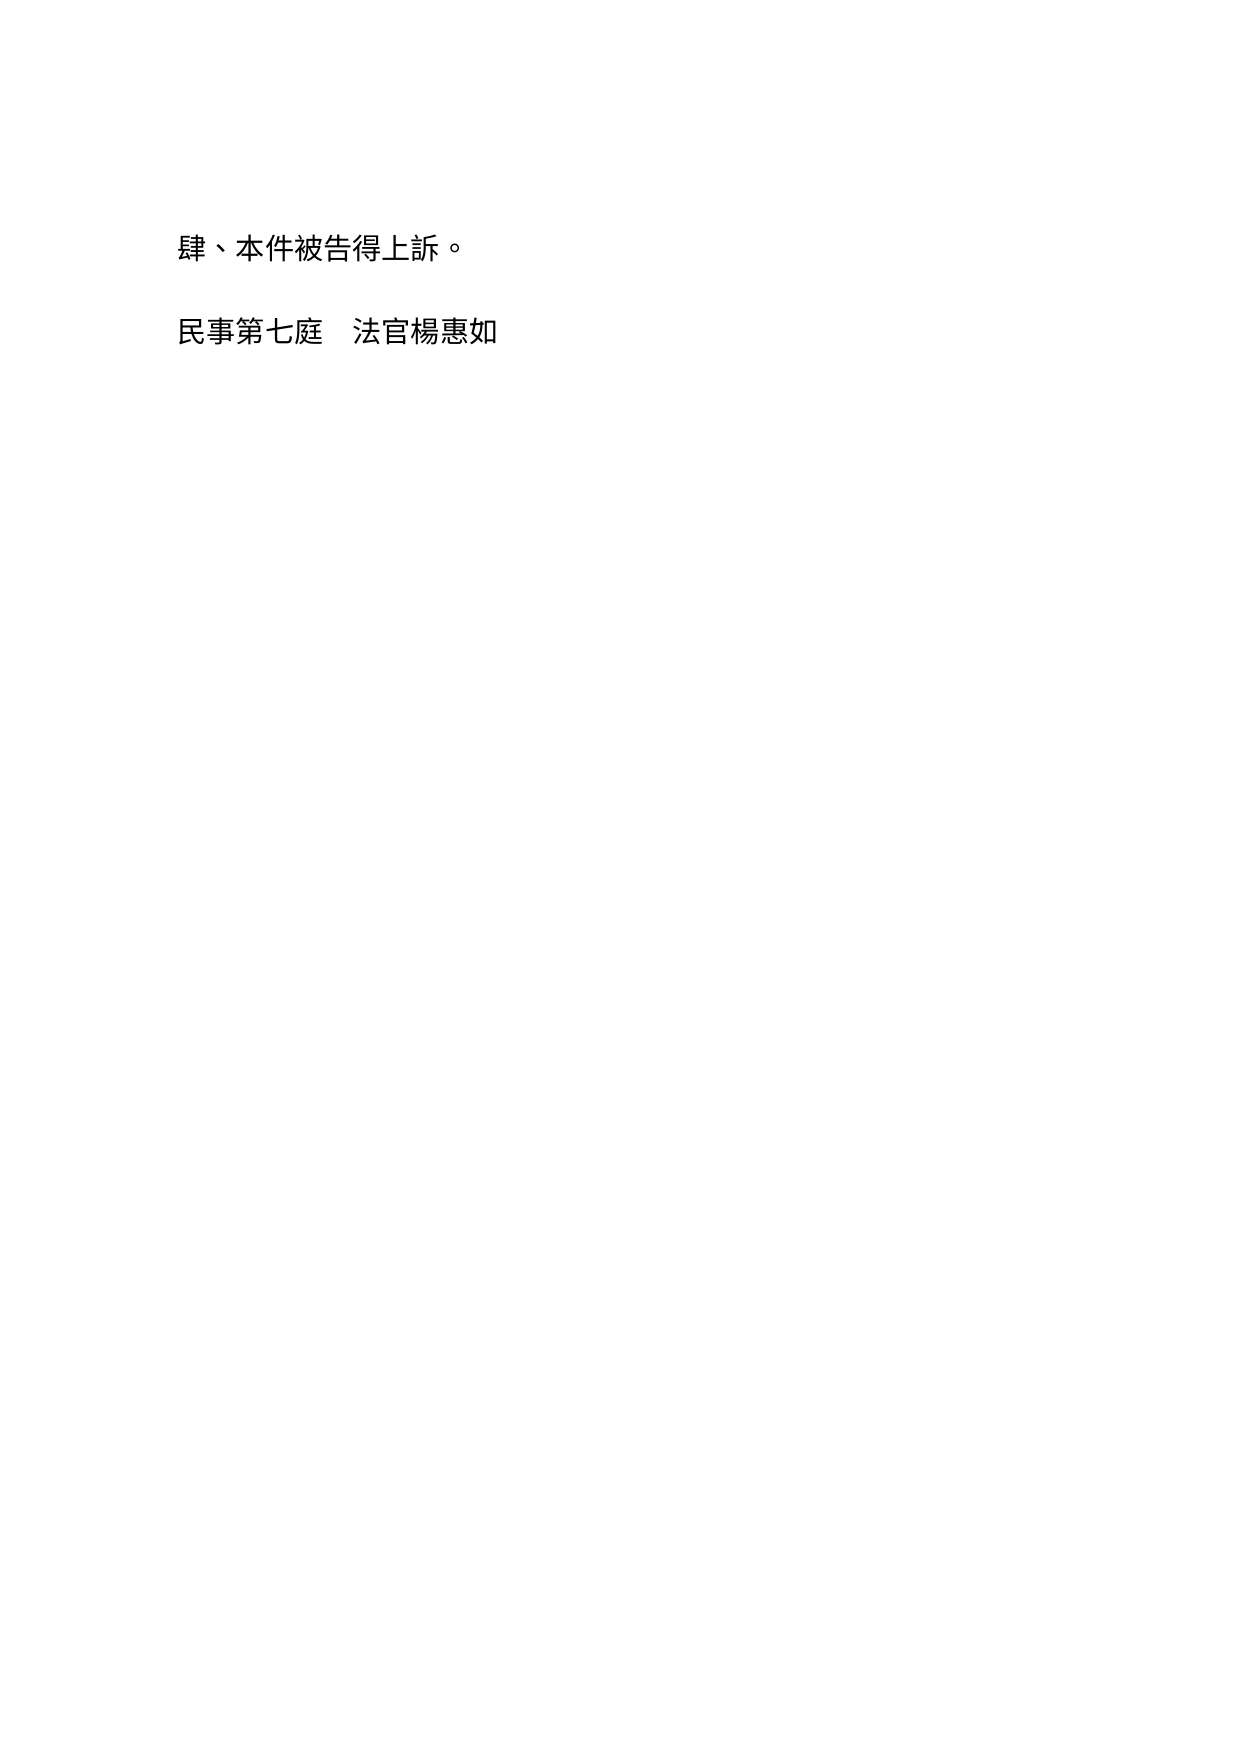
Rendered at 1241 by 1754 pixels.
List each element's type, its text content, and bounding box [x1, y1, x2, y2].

text 民事第七庭 法官楊惠如 [177, 288, 1063, 351]
text 肆、本件被告得上訴。 [177, 205, 1063, 267]
